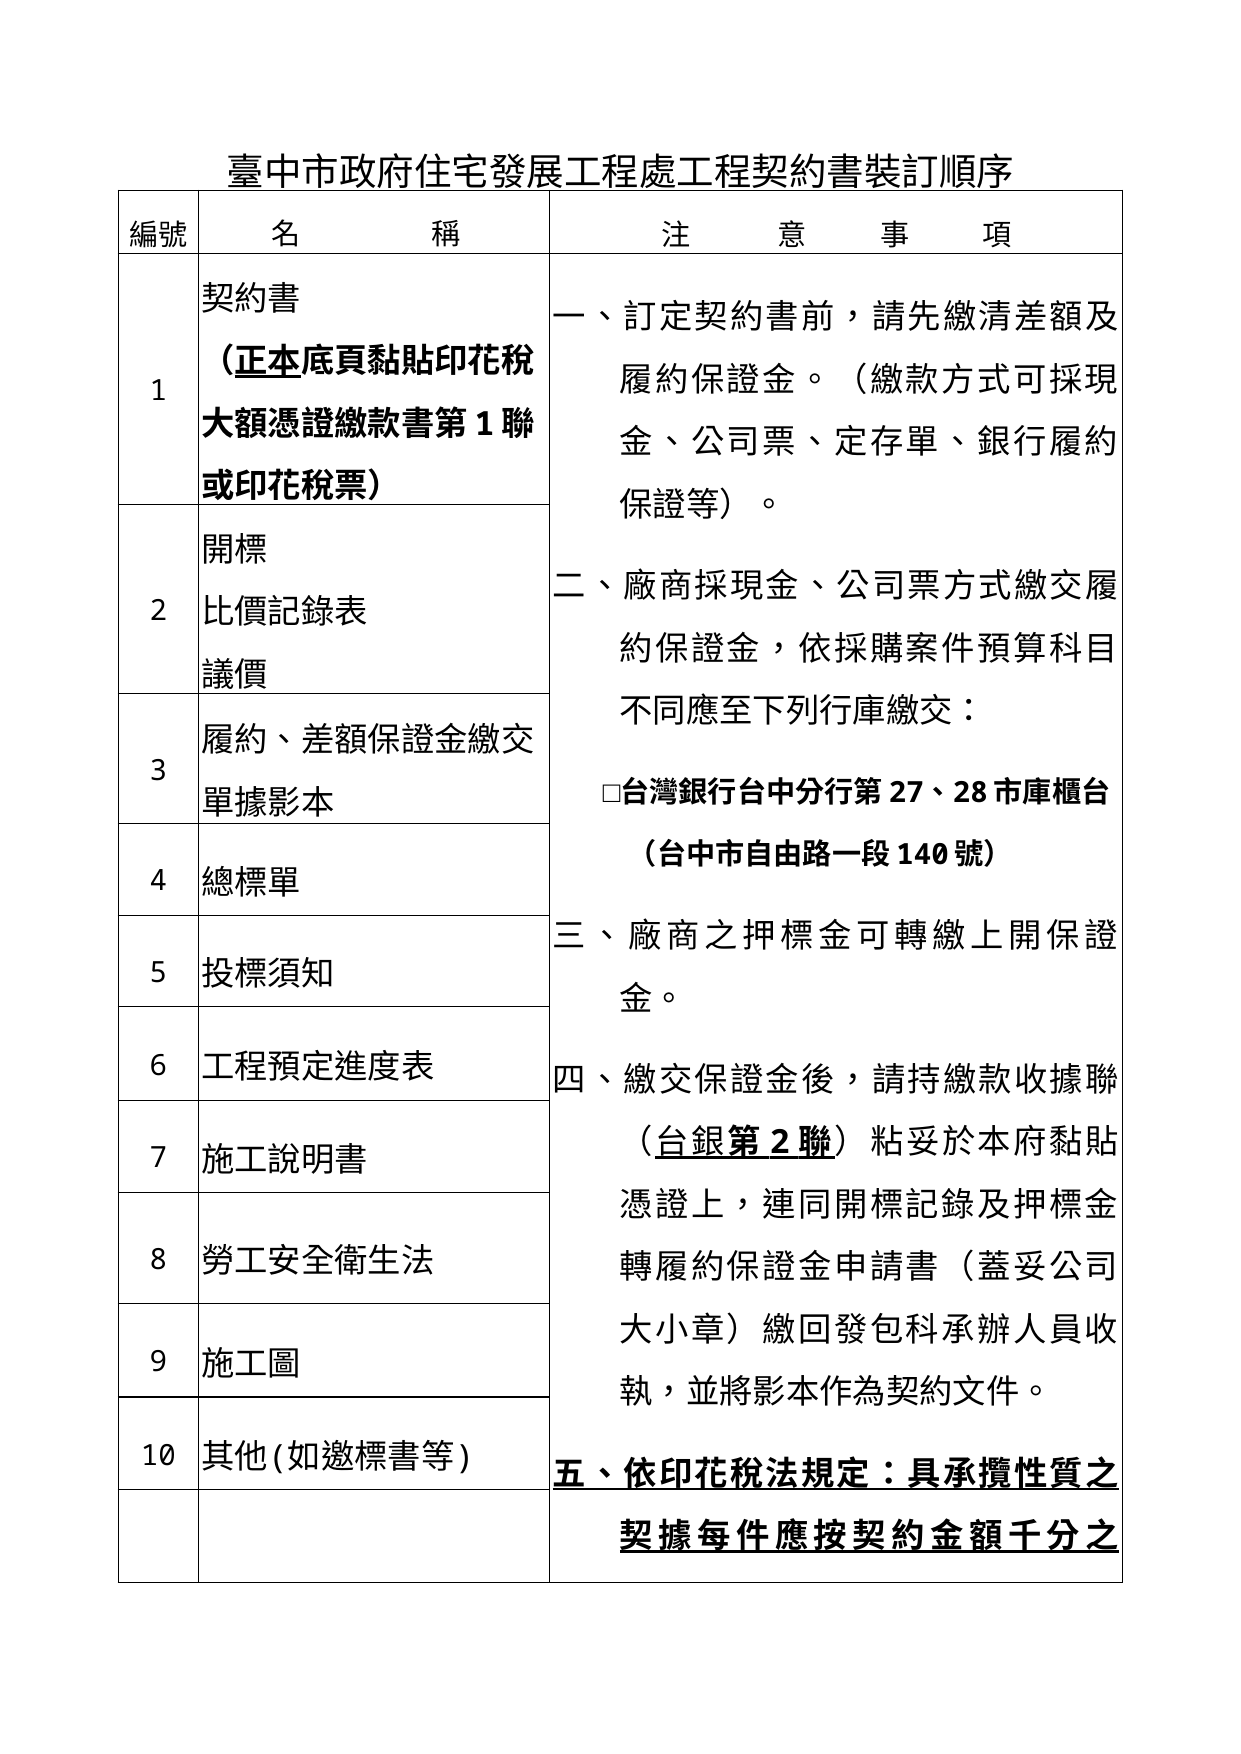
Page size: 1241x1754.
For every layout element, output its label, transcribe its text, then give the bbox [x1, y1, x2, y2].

table_cell [119, 1490, 198, 1582]
table_cell 其他(如邀標書等) [199, 1398, 549, 1489]
table_cell 施工說明書 [199, 1101, 549, 1192]
table_cell 總標單 [199, 824, 549, 914]
table_header 注 意 事 項 [550, 191, 1122, 253]
table_cell [199, 1490, 549, 1582]
table_header 名 稱 [199, 191, 549, 253]
table_cell 契約書 （正本底頁黏貼印花稅大額憑證繳款書第1聯或印花稅票） [199, 254, 549, 504]
table_header 編號 [119, 191, 198, 253]
table_cell 9 [119, 1304, 198, 1396]
table_cell 工程預定進度表 [199, 1007, 549, 1099]
table_cell 2 [119, 505, 198, 693]
table_cell 履約、差額保證金繳交單據影本 [199, 694, 549, 823]
table_cell 4 [119, 824, 198, 914]
table_cell 一、訂定契約書前，請先繳清差額及履約保證金。（繳款方式可採現金、公司票、定存單、銀行履約保證等）。 二、廠商採現金、公司票方式繳交履約保證金，依採購案件預算科目不同應至下列行庫繳交： □台灣銀行台中分行第27、28市庫櫃台 （台中市自由路一段140號） 三、廠商之押標金可轉繳上開保證金。 四、繳交保證金後，請持繳款收據聯（台銀第2聯）粘妥於本府黏貼憑證上，連同開標記錄及押標金轉履約保證金申請書（蓋妥公司大小章）繳回發包科承辦人員收執，並將影本作為契約文件。 五、依印花稅法規定：具承攬性質之契據每件應按契約金額千分之 [550, 254, 1122, 1582]
table_cell 開標 比價記錄表 議價 [199, 505, 549, 693]
table_cell 投標須知 [199, 916, 549, 1006]
table_cell 1 [119, 254, 198, 504]
table_cell 3 [119, 694, 198, 823]
table_cell 施工圖 [199, 1304, 549, 1396]
table_cell 5 [119, 916, 198, 1006]
table_cell 10 [119, 1398, 198, 1489]
text 臺中市政府住宅發展工程處工程契約書裝訂順序 [118, 127, 1122, 189]
table_cell 6 [119, 1007, 198, 1099]
table_cell 勞工安全衛生法 [199, 1193, 549, 1303]
table_cell 7 [119, 1101, 198, 1192]
table_cell 8 [119, 1193, 198, 1303]
